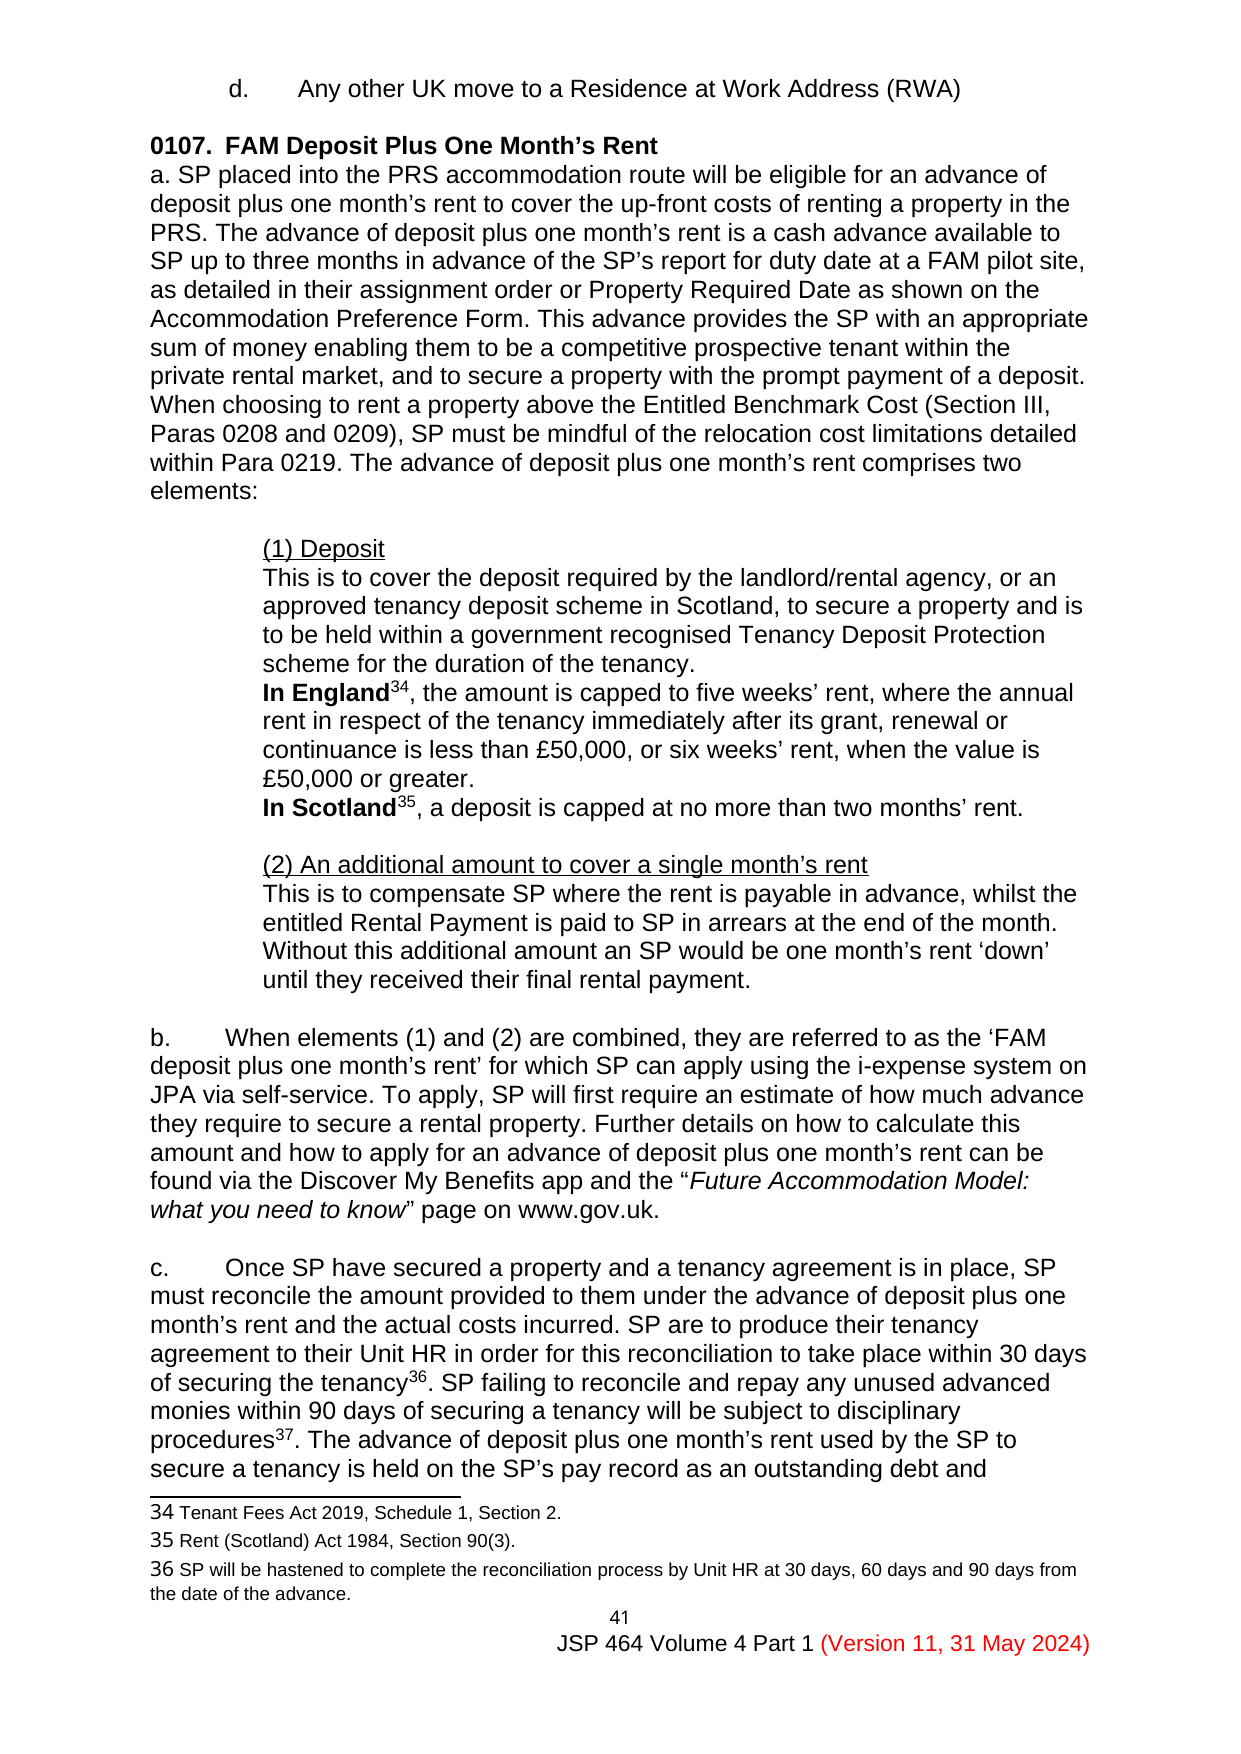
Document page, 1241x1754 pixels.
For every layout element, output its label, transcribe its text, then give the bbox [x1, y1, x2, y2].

list Any other UK move to a Residence at Work Address (RWA) [228, 74, 1090, 102]
list This is to cover the deposit required by the landlord/rental agency, or an approved tenancy deposit scheme in Scotland, to secure a property and is to be held within a government recognised Tenancy Deposit Protection scheme for the duration of the tenancy. [262, 562, 1090, 677]
text (2) An additional amount to cover a single month’s rent [187, 850, 1090, 879]
text c. Once SP have secured a property and a tenancy agreement is in place, SP must reconcile the amount provided to them under the advance of deposit plus one month’s rent and the actual costs incurred. SP are to produce their tenancy agreement to their Unit HR in order for this reconciliation to take place within 30 days of securing the tenancy. SP failing to reconcile and repay any unused advanced monies within 90 days of securing a tenancy will be subject to disciplinary procedures. The advance of deposit plus one month’s rent used by the SP to secure a tenancy is held on the SP’s pay record as an outstanding debt and [150, 1252, 1090, 1482]
subtitle FAM Deposit Plus One Month’s Rent [150, 131, 1090, 160]
text a. SP placed into the PRS accommodation route will be eligible for an advance of deposit plus one month’s rent to cover the up-front costs of renting a property in the PRS. The advance of deposit plus one month’s rent is a cash advance available to SP up to three months in advance of the SP’s report for duty date at a FAM pilot site, as detailed in their assignment order or Property Required Date as shown on the Accommodation Preference Form. This advance provides the SP with an appropriate sum of money enabling them to be a competitive prospective tenant within the private rental market, and to secure a property with the prompt payment of a deposit. When choosing to rent a property above the Entitled Benchmark Cost (Section III, Paras 0208 and 0209), SP must be mindful of the relocation cost limitations detailed within Para 0219. The advance of deposit plus one month’s rent comprises two elements: [150, 160, 1090, 505]
text SP will be hastened to complete the reconciliation process by Unit HR at 30 days, 60 days and 90 days from the date of the advance. [150, 1554, 1090, 1604]
text b. When elements (1) and (2) are combined, they are referred to as the ‘FAM deposit plus one month’s rent’ for which SP can apply using the i-expense system on JPA via self-service. To apply, SP will first require an estimate of how much advance they require to secure a rental property. Further details on how to calculate this amount and how to apply for an advance of deposit plus one month’s rent can be found via the Discover My Benefits app and the “Future Accommodation Model: what you need to know” page on www.gov.uk. [150, 1022, 1090, 1224]
text Rent (Scotland) Act 1984, Section 90(3). [150, 1526, 1090, 1554]
list In Scotland, a deposit is capped at no more than two months’ rent. [262, 792, 1090, 821]
text Tenant Fees Act 2019, Schedule 1, Section 2. [150, 1497, 1090, 1526]
list This is to compensate SP where the rent is payable in advance, whilst the entitled Rental Payment is paid to SP in arrears at the end of the month. Without this additional amount an SP would be one month’s rent ‘down’ until they received their final rental payment. [262, 879, 1090, 994]
text (1) Deposit [262, 534, 1090, 562]
list In England, the amount is capped to five weeks’ rent, where the annual rent in respect of the tenancy immediately after its grant, renewal or continuance is less than £50,000, or six weeks’ rent, when the value is £50,000 or greater. [262, 677, 1090, 792]
